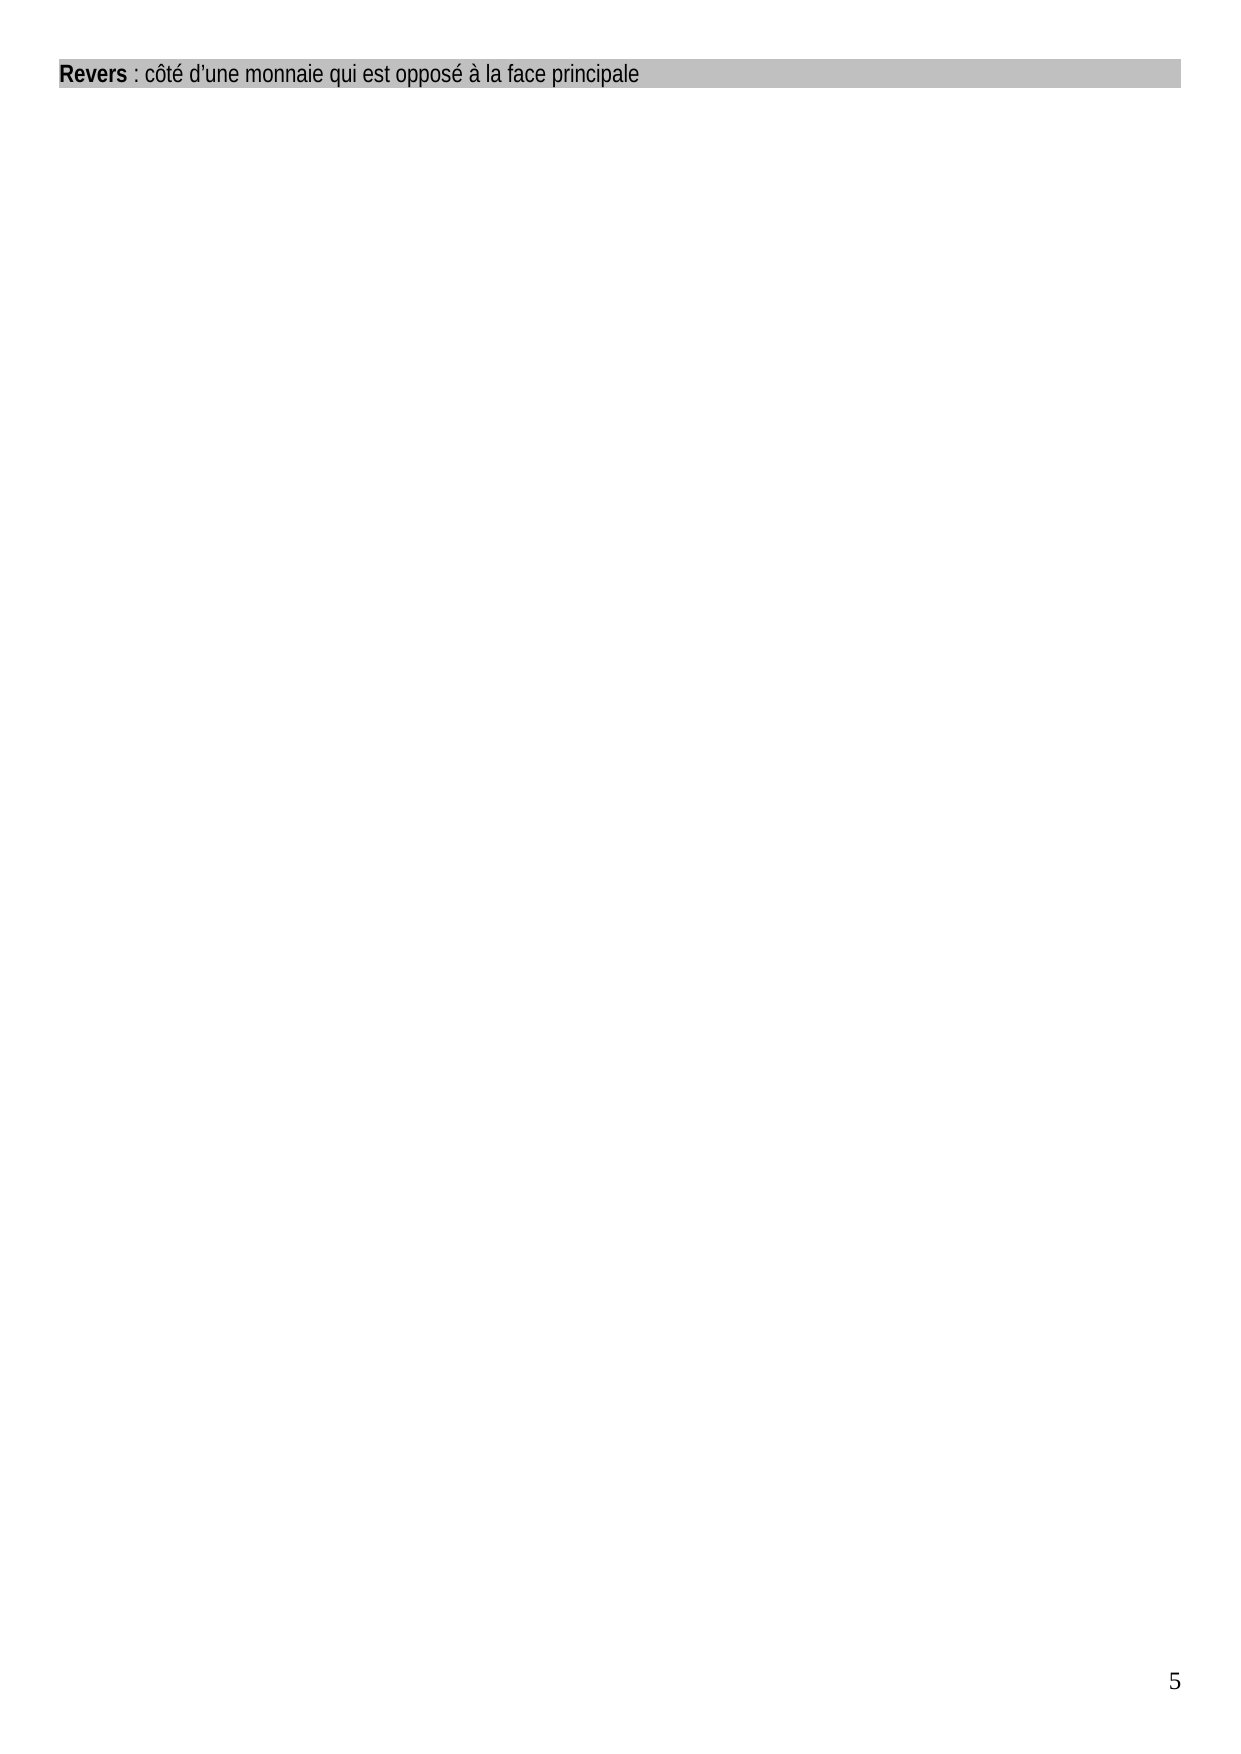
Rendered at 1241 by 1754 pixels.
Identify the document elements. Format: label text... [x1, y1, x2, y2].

text Revers : côté d’une monnaie qui est opposé à la face principale [59, 59, 1181, 88]
